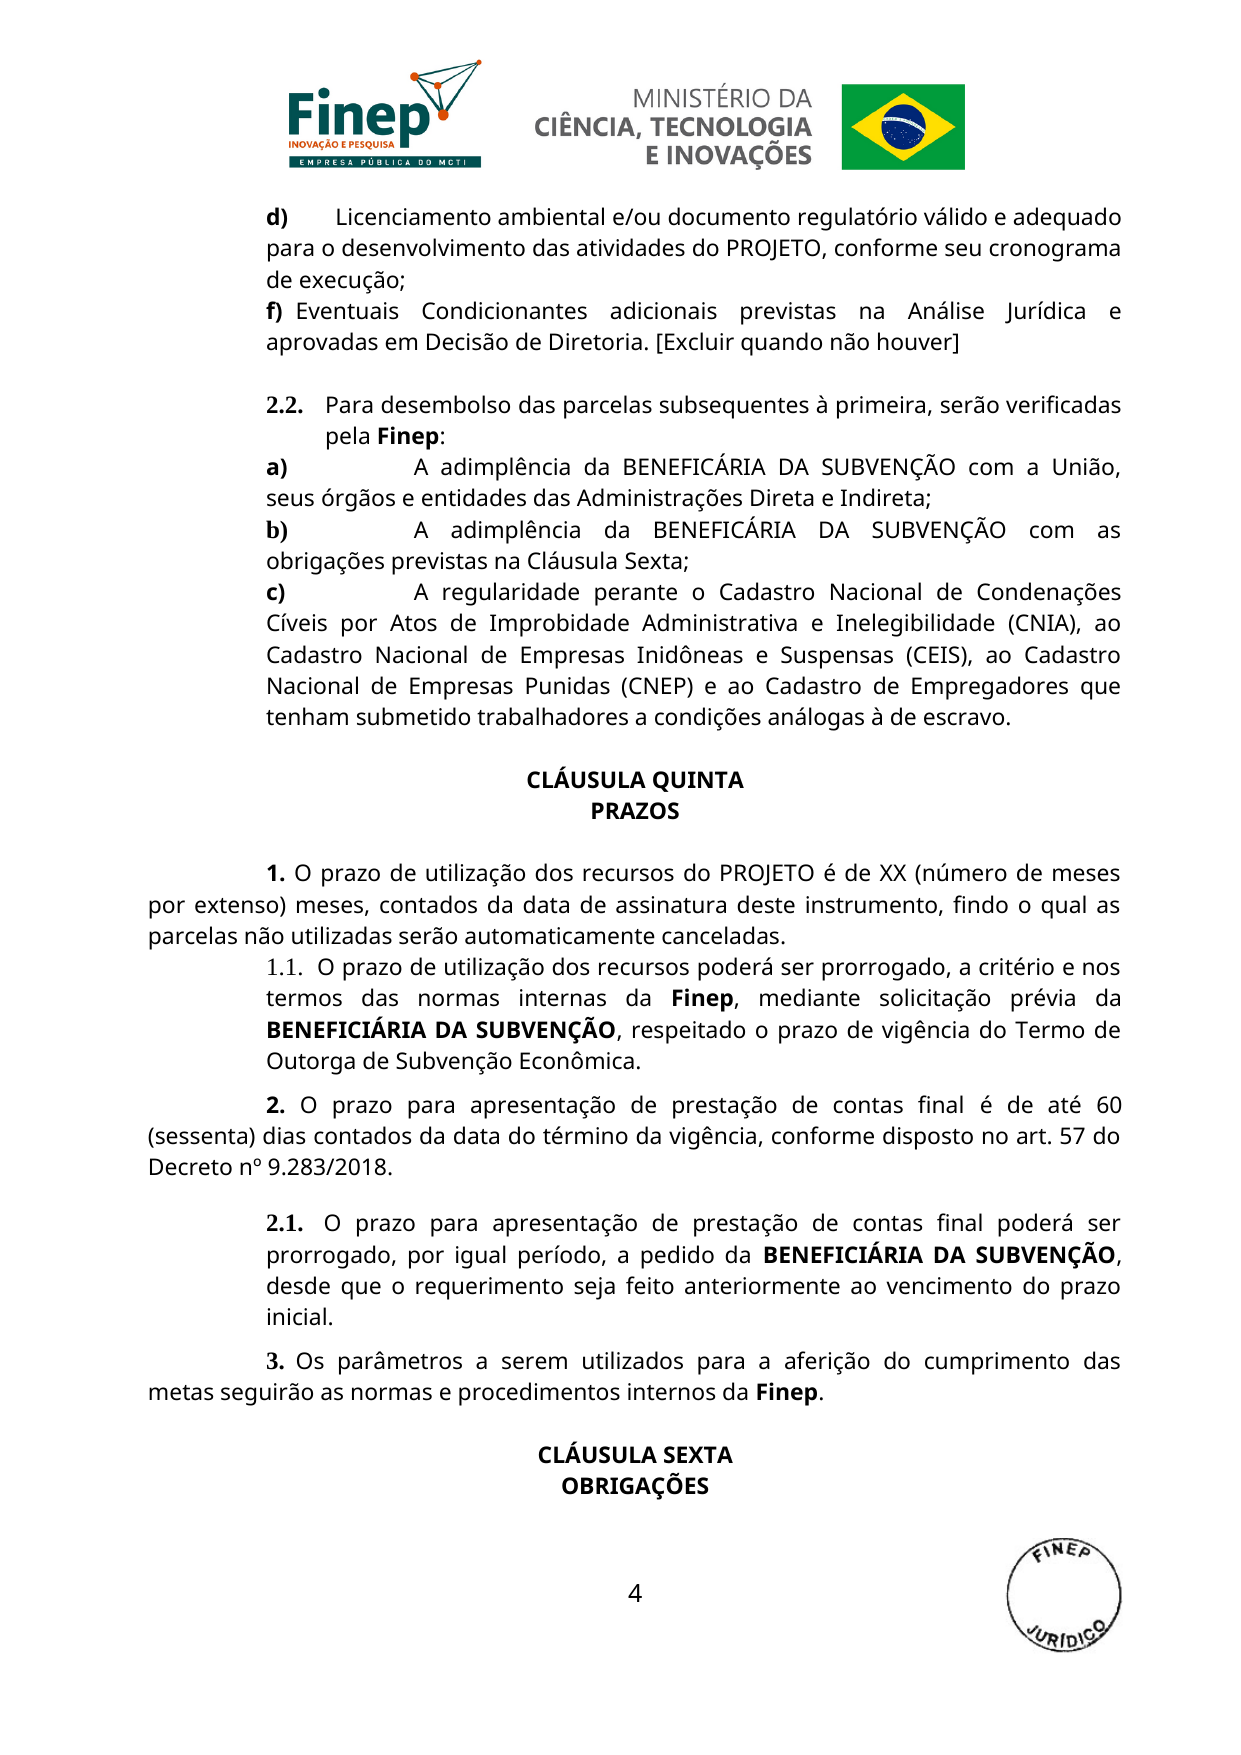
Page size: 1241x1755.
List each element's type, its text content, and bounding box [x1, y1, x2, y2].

list O prazo para apresentação de prestação de contas final poderá ser prorrogado, por igual período, a pedido da BENEFICIÁRIA DA SUBVENÇÃO, desde que o requerimento seja feito anteriormente ao vencimento do prazo inicial. [266, 1207, 1122, 1332]
list A regularidade perante o Cadastro Nacional de Condenações Cíveis por Atos de Improbidade Administrativa e Inelegibilidade (CNIA), ao Cadastro Nacional de Empresas Inidôneas e Suspensas (CEIS), ao Cadastro Nacional de Empresas Punidas (CNEP) e ao Cadastro de Empregadores que tenham submetido trabalhadores a condições análogas à de escravo. [266, 576, 1122, 732]
list O prazo de utilização dos recursos poderá ser prorrogado, a critério e nos termos das normas internas da Finep, mediante solicitação prévia da BENEFICIÁRIA DA SUBVENÇÃO, respeitado o prazo de vigência do Termo de Outorga de Subvenção Econômica. [266, 951, 1122, 1076]
text 1. O prazo de utilização dos recursos do PROJETO é de XX (número de meses por extenso) meses, contados da data de assinatura deste instrumento, findo o qual as parcelas não utilizadas serão automaticamente canceladas. [148, 857, 1122, 951]
text CLÁUSULA SEXTA [148, 1439, 1122, 1470]
list Os parâmetros a serem utilizados para a aferição do cumprimento das metas seguirão as normas e procedimentos internos da Finep. [148, 1345, 1122, 1407]
text PRAZOS [148, 795, 1122, 826]
list A adimplência da BENEFICÁRIA DA SUBVENÇÃO com a União, seus órgãos e entidades das Administrações Direta e Indireta; [266, 451, 1122, 514]
list Para desembolso das parcelas subsequentes à primeira, serão verificadas pela Finep: [266, 389, 1122, 451]
text CLÁUSULA QUINTA [148, 764, 1122, 795]
list Eventuais Condicionantes adicionais previstas na Análise Jurídica e aprovadas em Decisão de Diretoria. [Excluir quando não houver] [266, 295, 1122, 357]
text 2. O prazo para apresentação de prestação de contas final é de até 60 (sessenta) dias contados da data do término da vigência, conforme disposto no art. 57 do Decreto nº 9.283/2018. [148, 1089, 1122, 1182]
list A adimplência da BENEFICÁRIA DA SUBVENÇÃO com as obrigações previstas na Cláusula Sexta; [266, 514, 1122, 576]
list Licenciamento ambiental e/ou documento regulatório válido e adequado para o desenvolvimento das atividades do PROJETO, conforme seu cronograma de execução; [266, 201, 1122, 295]
text OBRIGAÇÕES [148, 1470, 1122, 1501]
